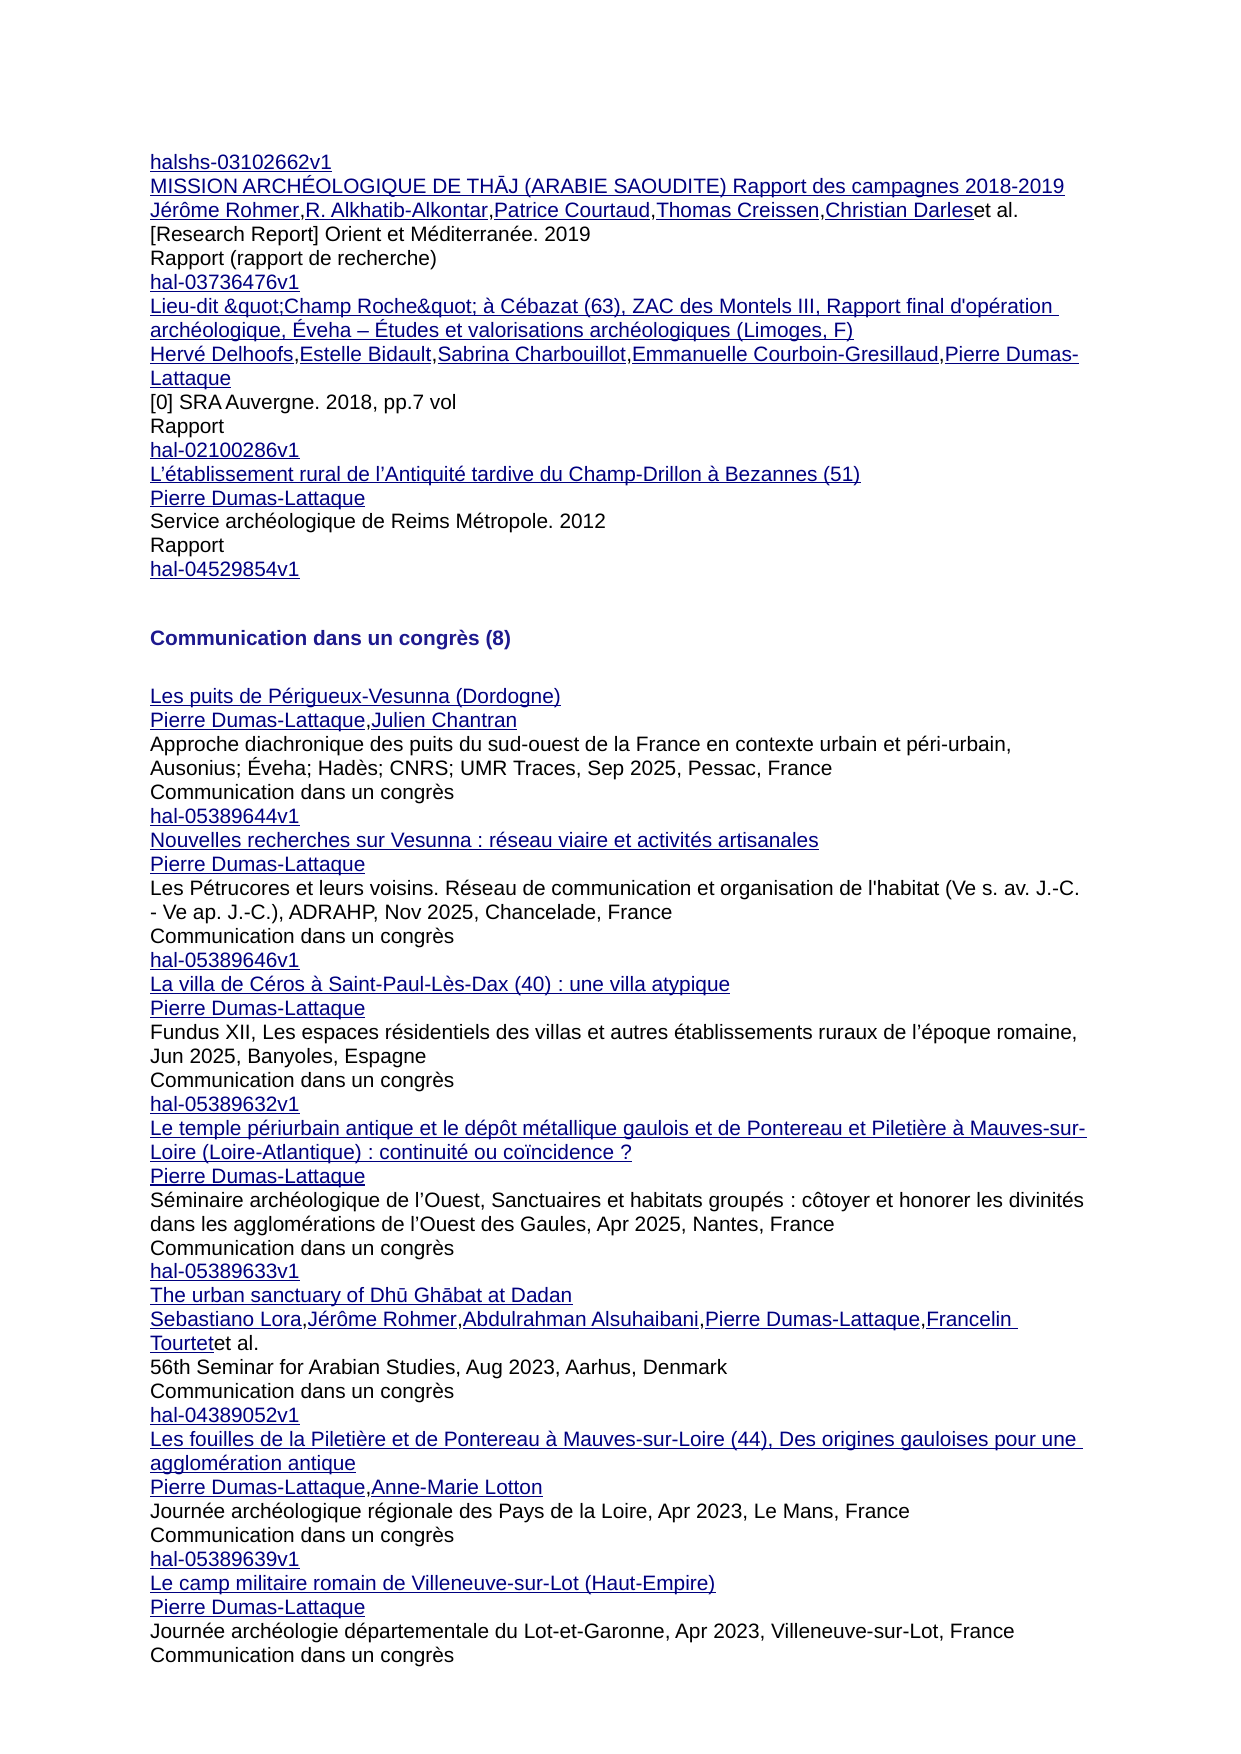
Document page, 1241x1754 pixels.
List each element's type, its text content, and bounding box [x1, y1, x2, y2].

table_cell La villa de Céros à Saint-Paul-Lès-Dax (40) : une villa atypique Pierre Dumas-Lattaque Fundus XII, Les espaces résidentiels des villas et autres établissements ruraux de l’époque romaine, Jun 2025, Banyoles, Espagne Communication dans un congrès hal-05389632v1 [150, 972, 1090, 1116]
table_header Les puits de Périgueux-Vesunna (Dordogne) Pierre Dumas-Lattaque,Julien Chantran Approche diachronique des puits du sud-ouest de la France en contexte urbain et péri-urbain, Ausonius; Éveha; Hadès; CNRS; UMR Traces, Sep 2025, Pessac, France Communication dans un congrès hal-05389644v1 [150, 684, 1090, 828]
table_cell The urban sanctuary of Dhū Ghābat at Dadan Sebastiano Lora,Jérôme Rohmer,Abdulrahman Alsuhaibani,Pierre Dumas-Lattaque,Francelin Tourtetet al. 56th Seminar for Arabian Studies, Aug 2023, Aarhus, Denmark Communication dans un congrès hal-04389052v1 [150, 1283, 1090, 1427]
table_cell halshs-03102662v1 [150, 150, 1090, 174]
table_cell Le temple périurbain antique et le dépôt métallique gaulois et de Pontereau et Piletière à Mauves-sur-Loire (Loire-Atlantique) : continuité ou coïncidence ? Pierre Dumas-Lattaque Séminaire archéologique de l’Ouest, Sanctuaires et habitats groupés : côtoyer et honorer les divinités dans les agglomérations de l’Ouest des Gaules, Apr 2025, Nantes, France Communication dans un congrès hal-05389633v1 [150, 1116, 1090, 1283]
table_cell Lieu-dit &quot;Champ Roche&quot; à Cébazat (63), ZAC des Montels III, Rapport final d'opération archéologique, Éveha – Études et valorisations archéologiques (Limoges, F) Hervé Delhoofs,Estelle Bidault,Sabrina Charbouillot,Emmanuelle Courboin-Gresillaud,Pierre Dumas-Lattaque [0] SRA Auvergne. 2018, pp.7 vol Rapport hal-02100286v1 [150, 294, 1090, 461]
table_cell MISSION ARCHÉOLOGIQUE DE THĀJ (ARABIE SAOUDITE) Rapport des campagnes 2018-2019 Jérôme Rohmer,R. Alkhatib-Alkontar,Patrice Courtaud,Thomas Creissen,Christian Darleset al. [Research Report] Orient et Méditerranée. 2019 Rapport (rapport de recherche) hal-03736476v1 [150, 174, 1090, 294]
table_cell Les fouilles de la Piletière et de Pontereau à Mauves-sur-Loire (44), Des origines gauloises pour une agglomération antique Pierre Dumas-Lattaque,Anne-Marie Lotton Journée archéologique régionale des Pays de la Loire, Apr 2023, Le Mans, France Communication dans un congrès hal-05389639v1 [150, 1427, 1090, 1571]
table_cell Le camp militaire romain de Villeneuve-sur-Lot (Haut-Empire) Pierre Dumas-Lattaque Journée archéologie départementale du Lot-et-Garonne, Apr 2023, Villeneuve-sur-Lot, France Communication dans un congrès [150, 1571, 1090, 1667]
subtitle Communication dans un congrès (8) [150, 626, 1090, 650]
table_cell L’établissement rural de l’Antiquité tardive du Champ-Drillon à Bezannes (51) Pierre Dumas-Lattaque Service archéologique de Reims Métropole. 2012 Rapport hal-04529854v1 [150, 461, 1090, 581]
table_cell Nouvelles recherches sur Vesunna : réseau viaire et activités artisanales Pierre Dumas-Lattaque Les Pétrucores et leurs voisins. Réseau de communication et organisation de l'habitat (Ve s. av. J.-C. - Ve ap. J.-C.), ADRAHP, Nov 2025, Chancelade, France Communication dans un congrès hal-05389646v1 [150, 828, 1090, 972]
